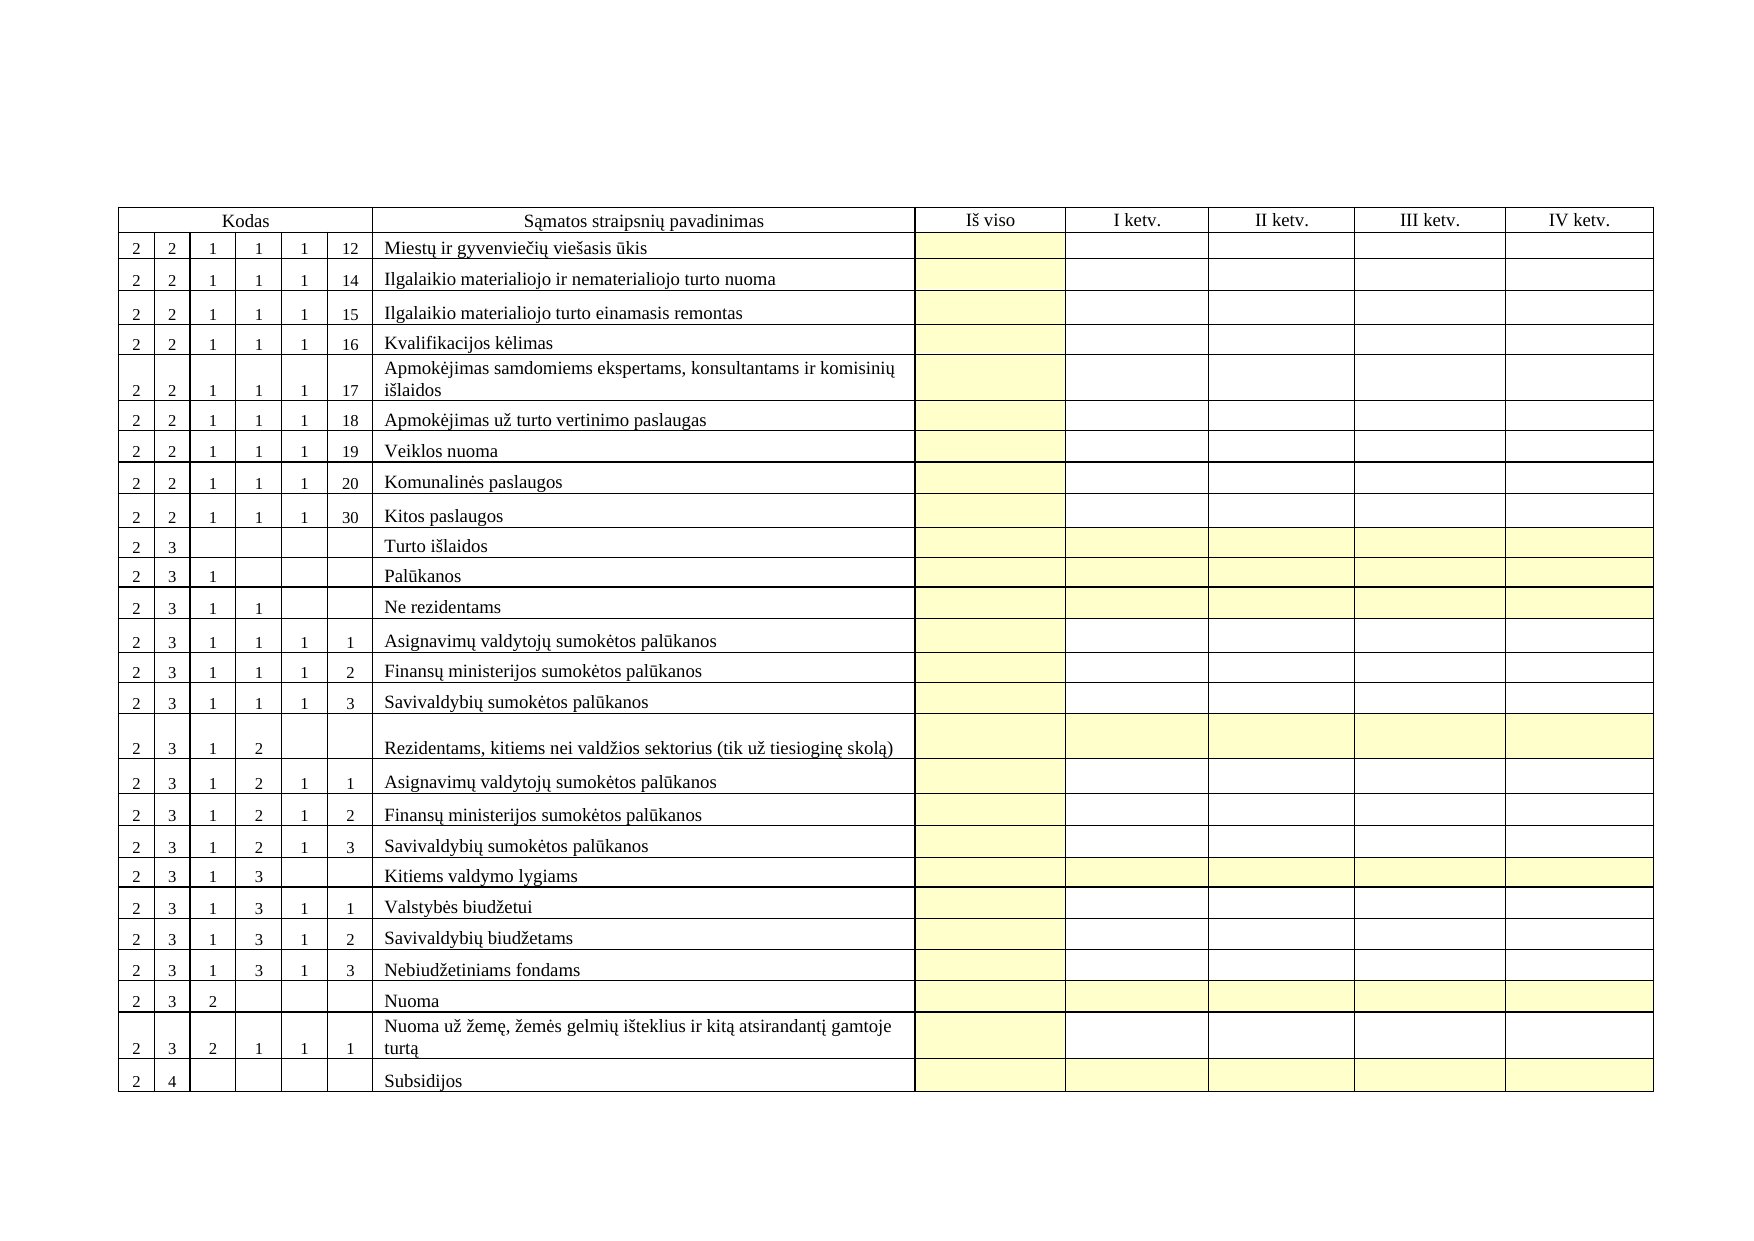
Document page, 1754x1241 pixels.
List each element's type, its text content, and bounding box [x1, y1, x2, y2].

table_cell [1355, 1059, 1505, 1091]
table_cell 1 [191, 259, 235, 289]
table_cell 2 [191, 1013, 235, 1058]
table_cell 2 [119, 714, 154, 758]
table_cell [1209, 558, 1354, 586]
table_cell 2 [236, 714, 281, 758]
table_cell 15 [328, 291, 372, 324]
table_cell [1506, 888, 1653, 918]
table_cell 2 [119, 259, 154, 289]
table_cell [1066, 431, 1208, 461]
table_cell 1 [282, 355, 327, 400]
table_cell 2 [119, 463, 154, 493]
table_cell 3 [155, 528, 189, 557]
table_cell 1 [282, 463, 327, 493]
table_cell [1355, 826, 1505, 857]
table_cell 3 [328, 826, 372, 857]
table_cell [1506, 259, 1653, 289]
table_cell 1 [191, 858, 235, 886]
table_cell [1066, 714, 1208, 758]
table_cell [1355, 431, 1505, 461]
table_cell [916, 714, 1065, 758]
table_cell 1 [191, 494, 235, 527]
table_cell [1506, 683, 1653, 713]
table_cell [1066, 1059, 1208, 1091]
table_cell [1066, 919, 1208, 949]
table_cell [1506, 858, 1653, 886]
table_cell 1 [191, 355, 235, 400]
table_cell [328, 1059, 372, 1091]
table_cell 1 [236, 401, 281, 430]
table_cell [236, 1059, 281, 1091]
table_cell 2 [119, 683, 154, 713]
table_cell [1066, 1013, 1208, 1058]
table_cell Apmokėjimas už turto vertinimo paslaugas [373, 401, 914, 430]
table_cell [1066, 259, 1208, 289]
table_cell 1 [282, 759, 327, 793]
table_cell 3 [236, 919, 281, 949]
table_cell Finansų ministerijos sumokėtos palūkanos [373, 794, 914, 825]
table_cell Nuoma už žemę, žemės gelmių išteklius ir kitą atsirandantį gamtoje turtą [373, 1013, 914, 1058]
table_cell 1 [236, 233, 281, 258]
table_cell 1 [282, 794, 327, 825]
table_cell 2 [328, 653, 372, 682]
table_cell Kitiems valdymo lygiams [373, 858, 914, 886]
table_cell 1 [236, 588, 281, 618]
table_cell [1506, 714, 1653, 758]
table_cell 2 [119, 794, 154, 825]
table_cell [1209, 355, 1354, 400]
table_cell [1066, 291, 1208, 324]
table_cell [1355, 528, 1505, 557]
table_cell [236, 981, 281, 1011]
table_cell [916, 794, 1065, 825]
table_cell 4 [155, 1059, 189, 1091]
table_cell [282, 714, 327, 758]
table_cell [236, 558, 281, 586]
table_cell [916, 683, 1065, 713]
table_cell 2 [155, 233, 189, 258]
table_cell [1209, 653, 1354, 682]
table_cell [1066, 858, 1208, 886]
table_cell [1506, 1059, 1653, 1091]
table_cell [1506, 431, 1653, 461]
table_cell [328, 981, 372, 1011]
table_cell 14 [328, 259, 372, 289]
table_cell [282, 588, 327, 618]
table_cell 1 [282, 431, 327, 461]
table_cell 2 [119, 325, 154, 353]
table_cell [1209, 981, 1354, 1011]
table_cell 1 [282, 619, 327, 652]
table_cell 1 [236, 431, 281, 461]
table_cell 2 [119, 619, 154, 652]
table_cell 3 [236, 950, 281, 980]
table_cell [916, 401, 1065, 430]
table_cell 1 [191, 794, 235, 825]
table_cell [916, 528, 1065, 557]
table_cell 3 [155, 1013, 189, 1058]
table_cell 1 [282, 950, 327, 980]
table_cell Ilgalaikio materialiojo turto einamasis remontas [373, 291, 914, 324]
table_cell 1 [282, 291, 327, 324]
table_cell 3 [155, 588, 189, 618]
table_cell [1209, 233, 1354, 258]
table_header III ketv. [1355, 208, 1505, 232]
table_cell [1066, 588, 1208, 618]
table_cell [916, 826, 1065, 857]
table_cell 2 [191, 981, 235, 1011]
table_header IV ketv. [1506, 208, 1653, 232]
table_cell [1066, 355, 1208, 400]
table_cell 1 [236, 355, 281, 400]
table_cell [1506, 759, 1653, 793]
table_cell [1355, 401, 1505, 430]
table_cell [1066, 826, 1208, 857]
table_cell 1 [236, 494, 281, 527]
table_cell 3 [155, 981, 189, 1011]
table_header I ketv. [1066, 208, 1208, 232]
table_cell 1 [282, 325, 327, 353]
table_cell 1 [282, 919, 327, 949]
table_cell 2 [119, 858, 154, 886]
table_cell [1506, 355, 1653, 400]
table_cell [1066, 794, 1208, 825]
table_cell 2 [119, 1059, 154, 1091]
table_cell [1066, 494, 1208, 527]
table_cell [1355, 950, 1505, 980]
table_cell 2 [119, 233, 154, 258]
table_cell 30 [328, 494, 372, 527]
table_cell [1506, 653, 1653, 682]
table_cell 2 [155, 355, 189, 400]
table_cell [1209, 683, 1354, 713]
table_header Iš viso [916, 208, 1065, 232]
table_cell Savivaldybių sumokėtos palūkanos [373, 826, 914, 857]
table_cell 2 [119, 950, 154, 980]
table_cell 1 [191, 558, 235, 586]
table_cell [1355, 888, 1505, 918]
table_cell [1209, 291, 1354, 324]
table_cell [916, 653, 1065, 682]
table_cell Turto išlaidos [373, 528, 914, 557]
table_cell 3 [155, 858, 189, 886]
table_cell [1355, 1013, 1505, 1058]
table_cell 1 [282, 259, 327, 289]
table_cell Subsidijos [373, 1059, 914, 1091]
table_cell 3 [155, 714, 189, 758]
table_cell [916, 463, 1065, 493]
table_cell 2 [119, 919, 154, 949]
table_cell 17 [328, 355, 372, 400]
table_cell Valstybės biudžetui [373, 888, 914, 918]
table_cell 1 [282, 683, 327, 713]
table_cell Veiklos nuoma [373, 431, 914, 461]
table_cell [1355, 981, 1505, 1011]
table_cell 1 [191, 826, 235, 857]
table_cell 1 [191, 233, 235, 258]
table_cell 2 [328, 794, 372, 825]
table_cell Finansų ministerijos sumokėtos palūkanos [373, 653, 914, 682]
table_cell [1066, 683, 1208, 713]
table_cell 3 [155, 759, 189, 793]
table_cell [916, 759, 1065, 793]
table_cell [1209, 528, 1354, 557]
table_cell 1 [191, 401, 235, 430]
table_cell [191, 528, 235, 557]
table_cell [916, 431, 1065, 461]
table_cell [1355, 653, 1505, 682]
table_cell Asignavimų valdytojų sumokėtos palūkanos [373, 759, 914, 793]
table_cell [282, 528, 327, 557]
table_cell [1209, 919, 1354, 949]
table_cell [1209, 759, 1354, 793]
table_cell 3 [236, 888, 281, 918]
table_cell [1066, 653, 1208, 682]
table_cell [1209, 325, 1354, 353]
table_cell Komunalinės paslaugos [373, 463, 914, 493]
table_header II ketv. [1209, 208, 1354, 232]
table_cell [1066, 528, 1208, 557]
table_cell [1355, 463, 1505, 493]
table_cell [1506, 494, 1653, 527]
table_cell 1 [191, 291, 235, 324]
table_cell [916, 291, 1065, 324]
table_cell [1355, 325, 1505, 353]
table_cell 2 [155, 463, 189, 493]
table_cell [1506, 950, 1653, 980]
table_cell 1 [191, 950, 235, 980]
table_cell [1355, 619, 1505, 652]
table_cell [1209, 494, 1354, 527]
table_cell [1506, 826, 1653, 857]
table_cell Asignavimų valdytojų sumokėtos palūkanos [373, 619, 914, 652]
table_cell [1066, 950, 1208, 980]
table_cell 2 [236, 759, 281, 793]
table_cell [282, 858, 327, 886]
table_cell [916, 233, 1065, 258]
table_cell 1 [191, 653, 235, 682]
table_cell [1209, 794, 1354, 825]
table_cell [916, 355, 1065, 400]
table_cell 3 [155, 558, 189, 586]
table_cell 2 [119, 401, 154, 430]
table_cell Kitos paslaugos [373, 494, 914, 527]
table_cell [916, 259, 1065, 289]
table_cell [1209, 619, 1354, 652]
table_cell 1 [236, 259, 281, 289]
table_cell [1355, 355, 1505, 400]
table_cell [1209, 1013, 1354, 1058]
table_cell 2 [119, 558, 154, 586]
table_cell 1 [191, 619, 235, 652]
table_cell 2 [155, 325, 189, 353]
table_cell 3 [155, 619, 189, 652]
table_cell 1 [191, 588, 235, 618]
table_cell [282, 558, 327, 586]
table_cell [1355, 233, 1505, 258]
table_cell [328, 528, 372, 557]
table_header Kodas [119, 208, 372, 232]
table_cell 16 [328, 325, 372, 353]
table_cell 1 [328, 1013, 372, 1058]
table_cell Nebiudžetiniams fondams [373, 950, 914, 980]
table_cell [1355, 558, 1505, 586]
table_cell 1 [282, 826, 327, 857]
table_cell 2 [119, 759, 154, 793]
table_cell [1506, 233, 1653, 258]
table_cell [1209, 826, 1354, 857]
table_cell [1355, 858, 1505, 886]
table_cell [1506, 588, 1653, 618]
table_cell 18 [328, 401, 372, 430]
table_cell Palūkanos [373, 558, 914, 586]
table_cell [1355, 794, 1505, 825]
table_cell [1506, 325, 1653, 353]
table_cell [916, 1059, 1065, 1091]
table_cell [1209, 588, 1354, 618]
table_cell [328, 588, 372, 618]
table_cell [1209, 259, 1354, 289]
table_cell [1506, 291, 1653, 324]
table_cell 2 [155, 494, 189, 527]
table_cell 1 [282, 653, 327, 682]
table_cell 3 [328, 683, 372, 713]
table_cell 2 [328, 919, 372, 949]
table_cell 1 [282, 494, 327, 527]
table_cell 2 [236, 826, 281, 857]
table_cell [282, 981, 327, 1011]
table_cell [1209, 431, 1354, 461]
table_cell 3 [236, 858, 281, 886]
table_cell 2 [155, 259, 189, 289]
table_cell 1 [282, 888, 327, 918]
table_header Sąmatos straipsnių pavadinimas [373, 208, 914, 232]
table_cell 1 [191, 431, 235, 461]
table_cell 1 [236, 463, 281, 493]
table_cell [1066, 325, 1208, 353]
table_cell 1 [328, 759, 372, 793]
table_cell Nuoma [373, 981, 914, 1011]
table_cell [1355, 588, 1505, 618]
table_cell [1355, 683, 1505, 713]
table_cell 12 [328, 233, 372, 258]
table_cell [1355, 919, 1505, 949]
table_cell 3 [155, 950, 189, 980]
table_cell 2 [119, 588, 154, 618]
table_cell 1 [282, 233, 327, 258]
table_cell [1209, 714, 1354, 758]
table_cell [916, 981, 1065, 1011]
table_cell [1209, 463, 1354, 493]
table_cell [328, 714, 372, 758]
table_cell [282, 1059, 327, 1091]
table_cell 1 [191, 683, 235, 713]
table_cell 2 [119, 528, 154, 557]
table_cell 2 [119, 355, 154, 400]
table_cell Apmokėjimas samdomiems ekspertams, konsultantams ir komisinių išlaidos [373, 355, 914, 400]
table_cell [1209, 888, 1354, 918]
table_cell 1 [191, 888, 235, 918]
table_cell 2 [119, 888, 154, 918]
table_cell 1 [191, 759, 235, 793]
table_cell [916, 950, 1065, 980]
table_cell [236, 528, 281, 557]
table_cell [1506, 1013, 1653, 1058]
table_cell 3 [328, 950, 372, 980]
table_cell 3 [155, 826, 189, 857]
table_cell [916, 588, 1065, 618]
table_cell [1506, 463, 1653, 493]
table_cell [1506, 794, 1653, 825]
table_cell 1 [236, 683, 281, 713]
table_cell Kvalifikacijos kėlimas [373, 325, 914, 353]
table_cell [1355, 714, 1505, 758]
table_cell [916, 919, 1065, 949]
table_cell 2 [119, 826, 154, 857]
table_cell [916, 619, 1065, 652]
table_cell [1355, 759, 1505, 793]
table_cell 2 [119, 431, 154, 461]
table_cell [1066, 759, 1208, 793]
table_cell [1506, 558, 1653, 586]
table_cell Ilgalaikio materialiojo ir nematerialiojo turto nuoma [373, 259, 914, 289]
table_cell 1 [236, 653, 281, 682]
table_cell [1506, 981, 1653, 1011]
table_cell [1209, 858, 1354, 886]
table_cell [328, 558, 372, 586]
table_cell Rezidentams, kitiems nei valdžios sektorius (tik už tiesioginę skolą) [373, 714, 914, 758]
table_cell 3 [155, 919, 189, 949]
table_cell 1 [236, 1013, 281, 1058]
table_cell 2 [119, 1013, 154, 1058]
table_cell 3 [155, 653, 189, 682]
table_cell [191, 1059, 235, 1091]
table_cell 1 [282, 401, 327, 430]
table_cell [1066, 401, 1208, 430]
table_cell [916, 558, 1065, 586]
table_cell [328, 858, 372, 886]
table_cell [916, 888, 1065, 918]
table_cell [1355, 494, 1505, 527]
table_cell 20 [328, 463, 372, 493]
table_cell [1506, 919, 1653, 949]
table_cell 1 [191, 919, 235, 949]
table_cell [1506, 401, 1653, 430]
table_cell Savivaldybių biudžetams [373, 919, 914, 949]
table_cell [916, 1013, 1065, 1058]
table_cell [1209, 950, 1354, 980]
table_cell [1209, 1059, 1354, 1091]
table_cell 3 [155, 794, 189, 825]
table_cell 2 [155, 431, 189, 461]
table_cell Savivaldybių sumokėtos palūkanos [373, 683, 914, 713]
table_cell 1 [191, 714, 235, 758]
table_cell 2 [155, 291, 189, 324]
table_cell 2 [119, 653, 154, 682]
table_cell 1 [328, 888, 372, 918]
table_cell 1 [236, 325, 281, 353]
table_cell 2 [119, 494, 154, 527]
table_cell 1 [191, 463, 235, 493]
table_cell 2 [119, 291, 154, 324]
table_cell [1506, 619, 1653, 652]
table_cell 1 [236, 291, 281, 324]
table_cell [1355, 291, 1505, 324]
table_cell [1066, 981, 1208, 1011]
table_cell 3 [155, 683, 189, 713]
table_cell 2 [155, 401, 189, 430]
table_cell [1066, 463, 1208, 493]
table_cell 1 [236, 619, 281, 652]
table_cell [1066, 888, 1208, 918]
table_cell Miestų ir gyvenviečių viešasis ūkis [373, 233, 914, 258]
table_cell [916, 858, 1065, 886]
table_cell [1066, 233, 1208, 258]
table_cell 3 [155, 888, 189, 918]
table_cell [1506, 528, 1653, 557]
table_cell [1209, 401, 1354, 430]
table_cell 1 [282, 1013, 327, 1058]
table_cell [916, 325, 1065, 353]
table_cell [1355, 259, 1505, 289]
table_cell 1 [191, 325, 235, 353]
table_cell [1066, 558, 1208, 586]
table_cell [916, 494, 1065, 527]
table_cell 19 [328, 431, 372, 461]
table_cell 2 [119, 981, 154, 1011]
table_cell 2 [236, 794, 281, 825]
table_cell Ne rezidentams [373, 588, 914, 618]
table_cell [1066, 619, 1208, 652]
table_cell 1 [328, 619, 372, 652]
